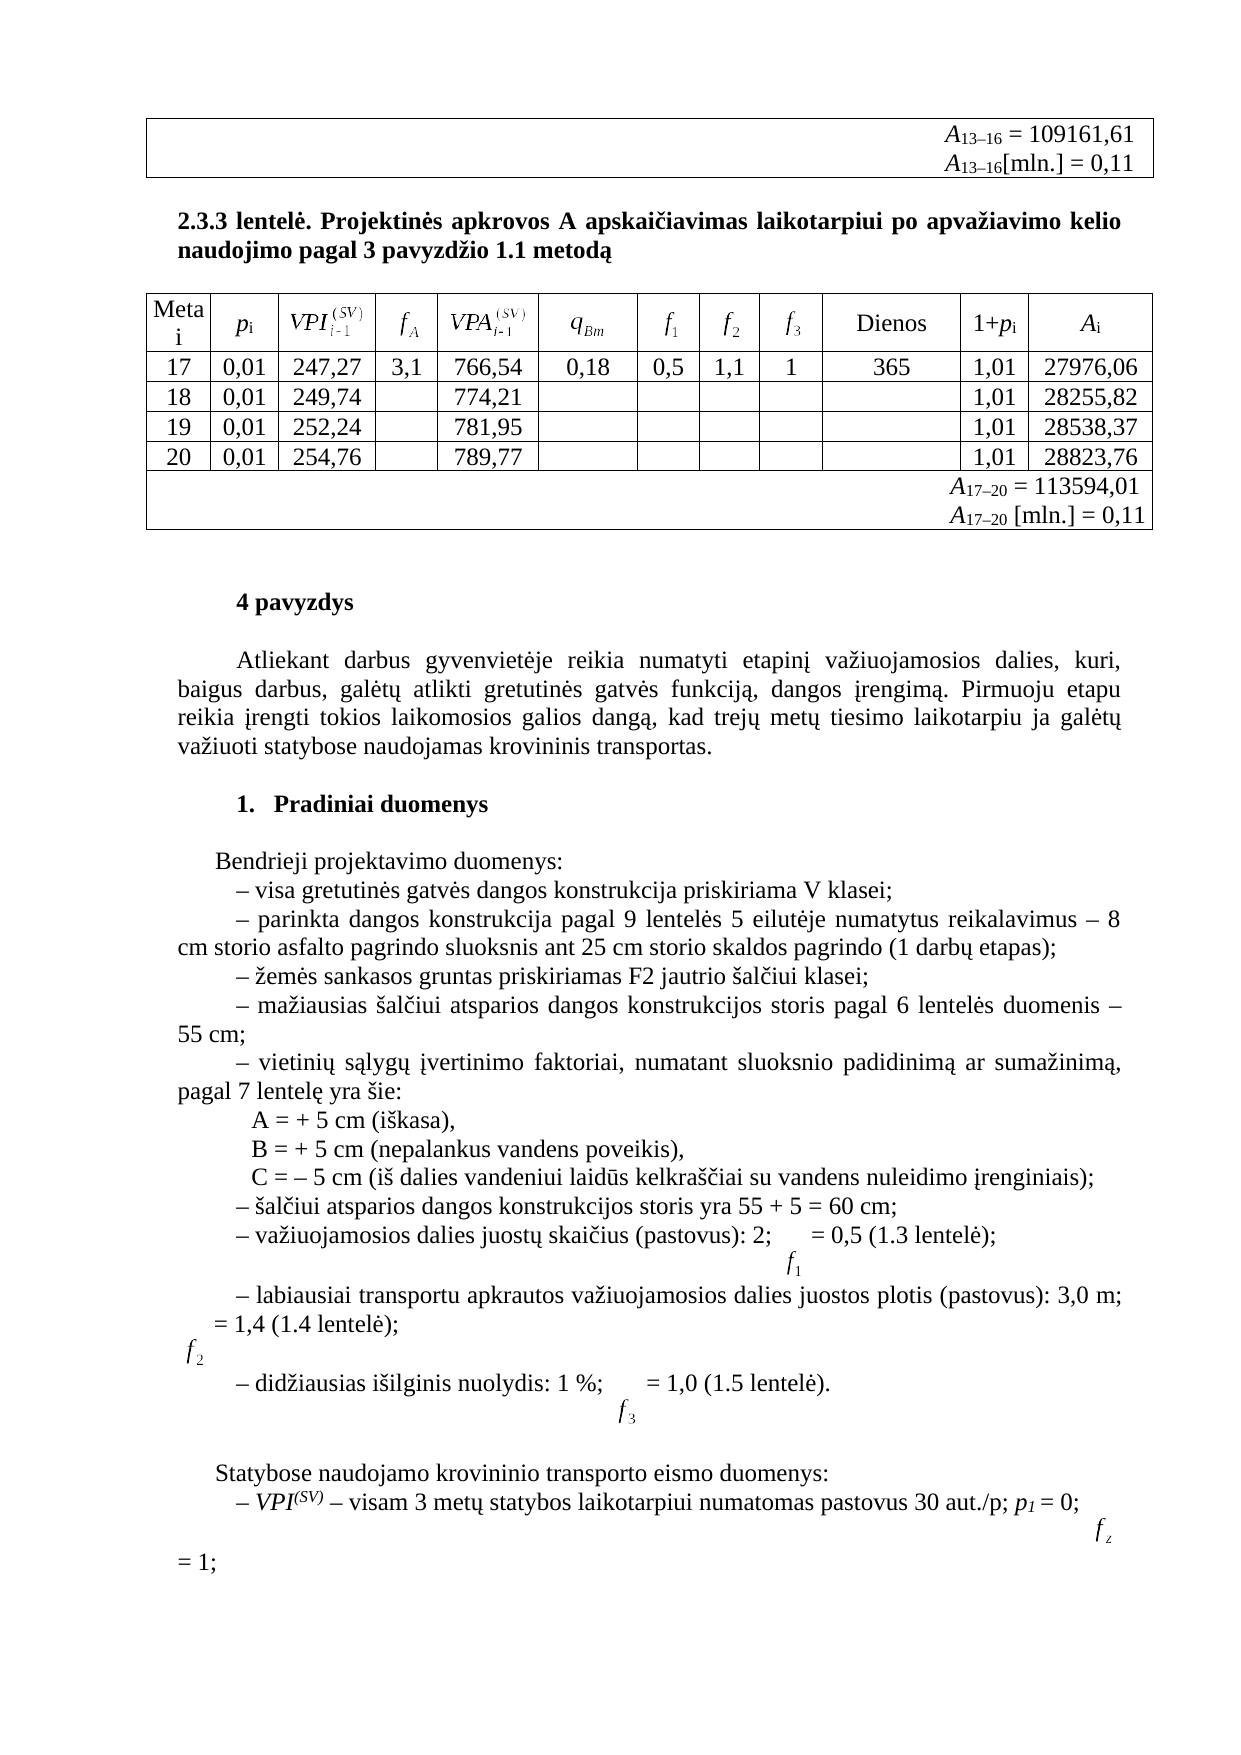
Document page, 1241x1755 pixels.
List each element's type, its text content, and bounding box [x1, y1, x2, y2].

table_header 1+pi [961, 294, 1028, 351]
text 1. Pradiniai duomenys [236, 789, 1122, 817]
text C = – 5 cm (iš dalies vandeniui laidūs kelkraščiai su vandens nuleidimo įrenginiais); [177, 1162, 1122, 1191]
table_cell [823, 442, 960, 470]
table_cell 18 [147, 382, 210, 411]
table_cell [700, 412, 759, 441]
table_cell [539, 382, 637, 411]
text Atliekant darbus gyvenvietėje reikia numatyti etapinį važiuojamosios dalies, kuri, baigus darbus, galėtų atlikti gretutinės gatvės funkciją, dangos įrengimą. Pirmuoju etapu reikia įrengti tokios laikomosios galios dangą, kad trejų metų tiesimo laikotarpiu ja galėtų važiuoti statybose naudojamas krovininis transportas. [177, 645, 1122, 760]
table_cell A13–16 = 109161,61 A13–16[mln.] = 0,11 [147, 119, 1153, 177]
table_cell 28255,82 [1029, 382, 1152, 411]
table_cell 27976,06 [1029, 352, 1152, 381]
table_cell [700, 382, 759, 411]
table_cell [823, 412, 960, 441]
table_cell 249,74 [279, 382, 375, 411]
text Bendrieji projektavimo duomenys: [177, 846, 1122, 875]
table_cell 0,01 [211, 442, 278, 470]
table_header [438, 294, 538, 351]
table_cell 0,01 [211, 352, 278, 381]
text – didžiausias išilginis nuolydis: 1 %; = 1,0 (1.5 lentelė). [177, 1368, 1122, 1430]
table_cell 1,01 [961, 442, 1028, 470]
table_cell [760, 412, 822, 441]
table_cell 774,21 [438, 382, 538, 411]
table_header Ai [1029, 294, 1152, 351]
table_cell 365 [823, 352, 960, 381]
text B = + 5 cm (nepalankus vandens poveikis), [177, 1134, 1122, 1162]
table_cell 28538,37 [1029, 412, 1152, 441]
text – vietinių sąlygų įvertinimo faktoriai, numatant sluoksnio padidinimą ar sumažinimą, pagal 7 lentelę yra šie: [177, 1047, 1122, 1105]
table_header Dienos [823, 294, 960, 351]
text A = + 5 cm (iškasa), [177, 1105, 1122, 1134]
table_cell 3,1 [376, 352, 437, 381]
table_header [279, 294, 375, 351]
text – VPI(SV) – visam 3 metų statybos laikotarpiui numatomas pastovus 30 aut./p; p1 = 0; = 1; [177, 1487, 1122, 1576]
table_cell [760, 382, 822, 411]
table_cell A17–20 = 113594,01 A17–20 [mln.] = 0,11 [147, 471, 1152, 529]
table_cell 781,95 [438, 412, 538, 441]
table_header [760, 294, 822, 351]
table_header Metai [147, 294, 210, 351]
table_cell 28823,76 [1029, 442, 1152, 470]
text 2.3.3 lentelė. Projektinės apkrovos A apskaičiavimas laikotarpiui po apvažiavimo kelio naudojimo pagal 3 pavyzdžio 1.1 metodą [177, 206, 1122, 264]
table_cell 20 [147, 442, 210, 470]
table_header [376, 294, 437, 351]
table_cell [638, 382, 699, 411]
table_cell [638, 412, 699, 441]
table_cell 254,76 [279, 442, 375, 470]
table_cell [376, 412, 437, 441]
table_cell 1,01 [961, 412, 1028, 441]
table_cell 252,24 [279, 412, 375, 441]
table_cell [638, 442, 699, 470]
table_cell 0,01 [211, 382, 278, 411]
text – šalčiui atsparios dangos konstrukcijos storis yra 55 + 5 = 60 cm; [177, 1191, 1122, 1220]
table_cell 19 [147, 412, 210, 441]
table_header [700, 294, 759, 351]
table_cell 17 [147, 352, 210, 381]
table_cell [823, 382, 960, 411]
text – važiuojamosios dalies juostų skaičius (pastovus): 2; = 0,5 (1.3 lentelė); [177, 1220, 1122, 1280]
table_cell [376, 442, 437, 470]
table_cell 1,01 [961, 352, 1028, 381]
table_cell [376, 382, 437, 411]
table_header pi [211, 294, 278, 351]
text – parinkta dangos konstrukcija pagal 9 lentelės 5 eilutėje numatytus reikalavimus – 8 cm storio asfalto pagrindo sluoksnis ant 25 cm storio skaldos pagrindo (1 darbų etapas); [177, 904, 1122, 961]
table_cell 0,18 [539, 352, 637, 381]
table_cell [700, 442, 759, 470]
text – mažiausias šalčiui atsparios dangos konstrukcijos storis pagal 6 lentelės duomenis – 55 cm; [177, 990, 1122, 1047]
table_cell 0,5 [638, 352, 699, 381]
table_cell 789,77 [438, 442, 538, 470]
table_cell 1,1 [700, 352, 759, 381]
table_cell 766,54 [438, 352, 538, 381]
table_cell 1 [760, 352, 822, 381]
text 4 pavyzdys [177, 587, 1122, 616]
text – labiausiai transportu apkrautos važiuojamosios dalies juostos plotis (pastovus): 3,0 m; = 1,4 (1.4 lentelė); [177, 1280, 1122, 1368]
table_cell [760, 442, 822, 470]
table_cell [539, 442, 637, 470]
table_header [539, 294, 637, 351]
text Statybose naudojamo krovininio transporto eismo duomenys: [177, 1458, 1122, 1487]
table_header [638, 294, 699, 351]
table_cell 0,01 [211, 412, 278, 441]
table_cell [539, 412, 637, 441]
text – žemės sankasos gruntas priskiriamas F2 jautrio šalčiui klasei; [177, 961, 1122, 990]
table_cell 1,01 [961, 382, 1028, 411]
text – visa gretutinės gatvės dangos konstrukcija priskiriama V klasei; [177, 875, 1122, 904]
table_cell 247,27 [279, 352, 375, 381]
